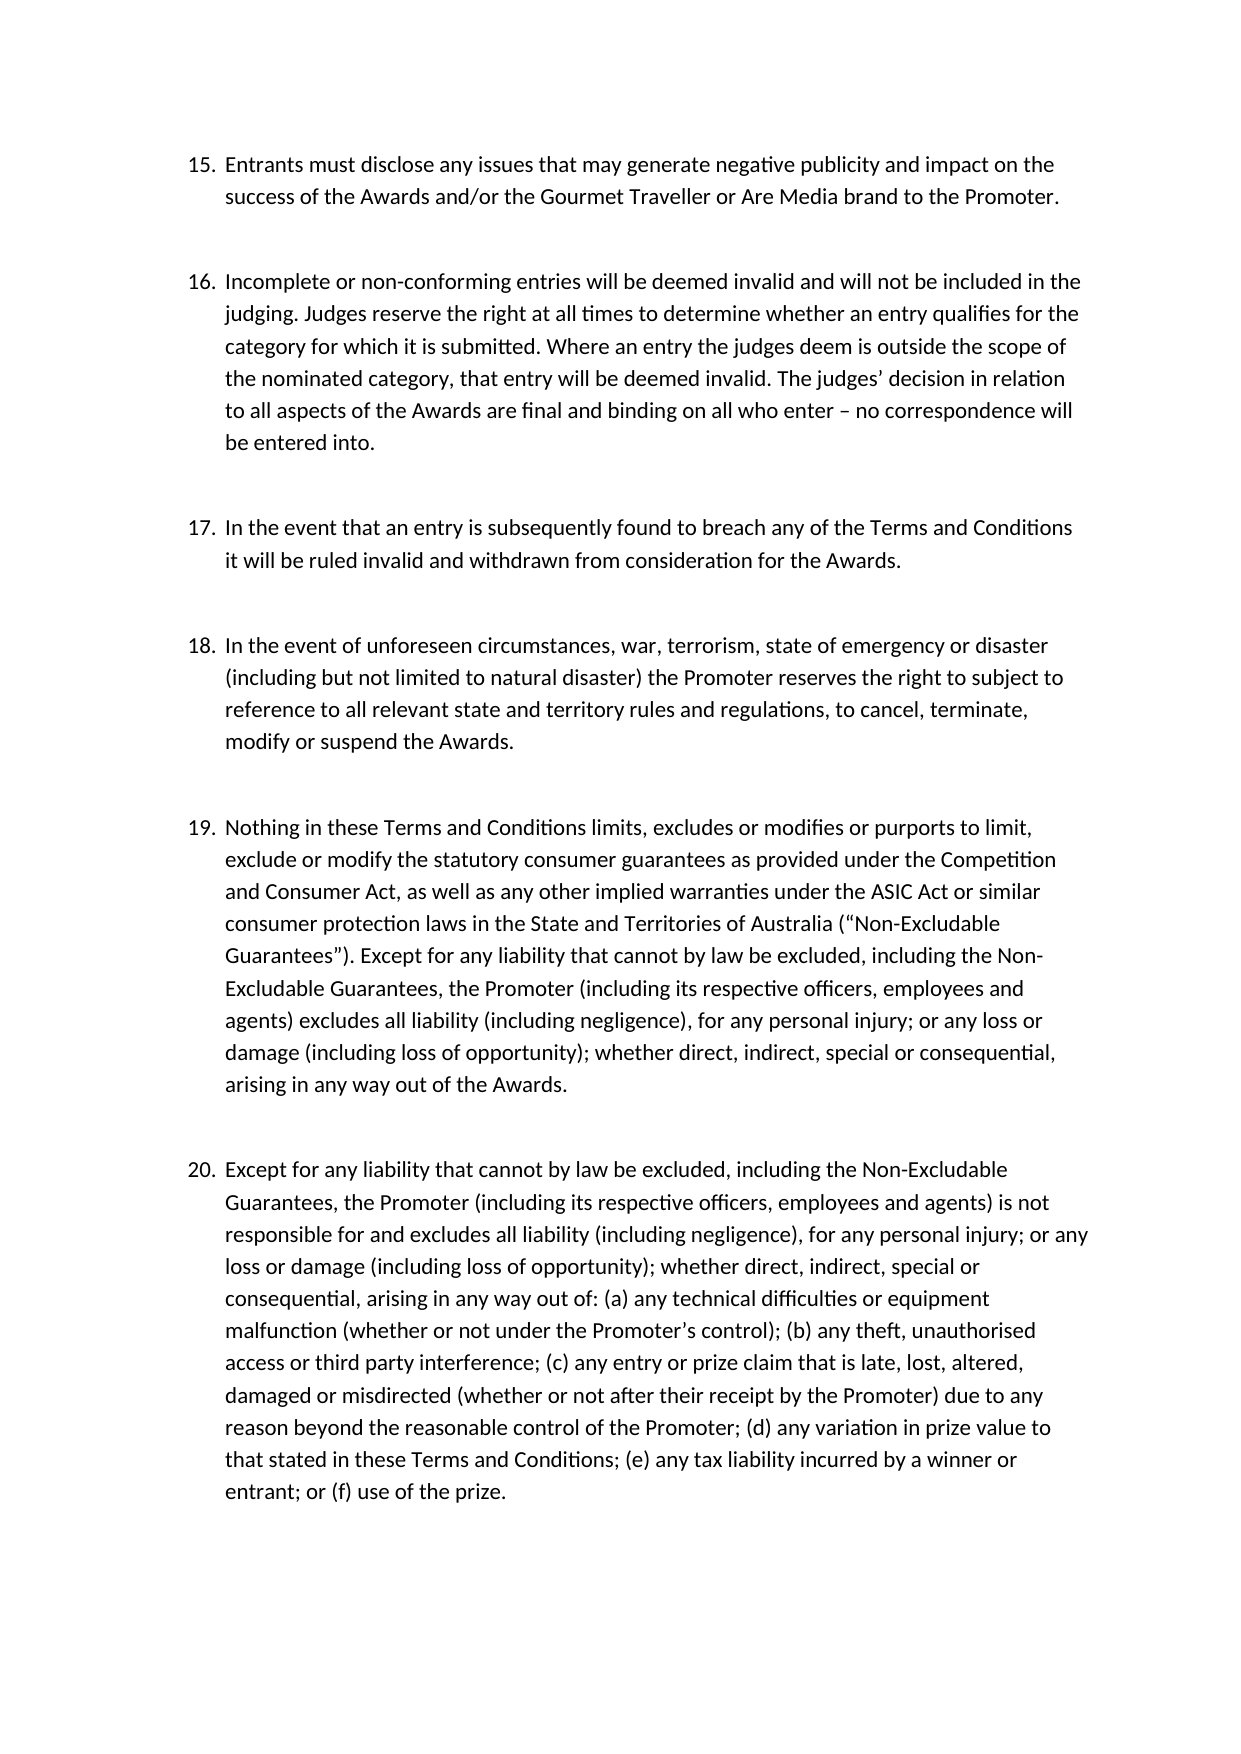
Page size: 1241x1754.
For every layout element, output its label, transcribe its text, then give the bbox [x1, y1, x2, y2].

list In the event of unforeseen circumstances, war, terrorism, state of emergency or disaster (including but not limited to natural disaster) the Promoter reserves the right to subject to reference to all relevant state and territory rules and regulations, to cancel, terminate, modify or suspend the Awards. [187, 631, 1090, 788]
list Entrants must disclose any issues that may generate negative publicity and impact on the success of the Awards and/or the Gourmet Traveller or Are Media brand to the Promoter. [187, 150, 1090, 242]
list In the event that an entry is subsequently found to breach any of the Terms and Conditions it will be ruled invalid and withdrawn from consideration for the Awards. [187, 513, 1090, 606]
list Incomplete or non-conforming entries will be deemed invalid and will not be included in the judging. Judges reserve the right at all times to determine whether an entry qualifies for the category for which it is submitted. Where an entry the judges deem is outside the scope of the nominated category, that entry will be deemed invalid. The judges’ decision in relation to all aspects of the Awards are final and binding on all who enter – no correspondence will be entered into. [187, 267, 1090, 488]
list Except for any liability that cannot by law be excluded, including the Non-Excludable Guarantees, the Promoter (including its respective officers, employees and agents) is not responsible for and excludes all liability (including negligence), for any personal injury; or any loss or damage (including loss of opportunity); whether direct, indirect, special or consequential, arising in any way out of: (a) any technical difficulties or equipment malfunction (whether or not under the Promoter’s control); (b) any theft, unauthorised access or third party interference; (c) any entry or prize claim that is late, lost, altered, damaged or misdirected (whether or not after their receipt by the Promoter) due to any reason beyond the reasonable control of the Promoter; (d) any variation in prize value to that stated in these Terms and Conditions; (e) any tax liability incurred by a winner or entrant; or (f) use of the prize. [187, 1155, 1090, 1537]
list Nothing in these Terms and Conditions limits, excludes or modifies or purports to limit, exclude or modify the statutory consumer guarantees as provided under the Competition and Consumer Act, as well as any other implied warranties under the ASIC Act or similar consumer protection laws in the State and Territories of Australia (“Non-Excludable Guarantees”). Except for any liability that cannot by law be excluded, including the Non-Excludable Guarantees, the Promoter (including its respective officers, employees and agents) excludes all liability (including negligence), for any personal injury; or any loss or damage (including loss of opportunity); whether direct, indirect, special or consequential, arising in any way out of the Awards. [187, 813, 1090, 1130]
